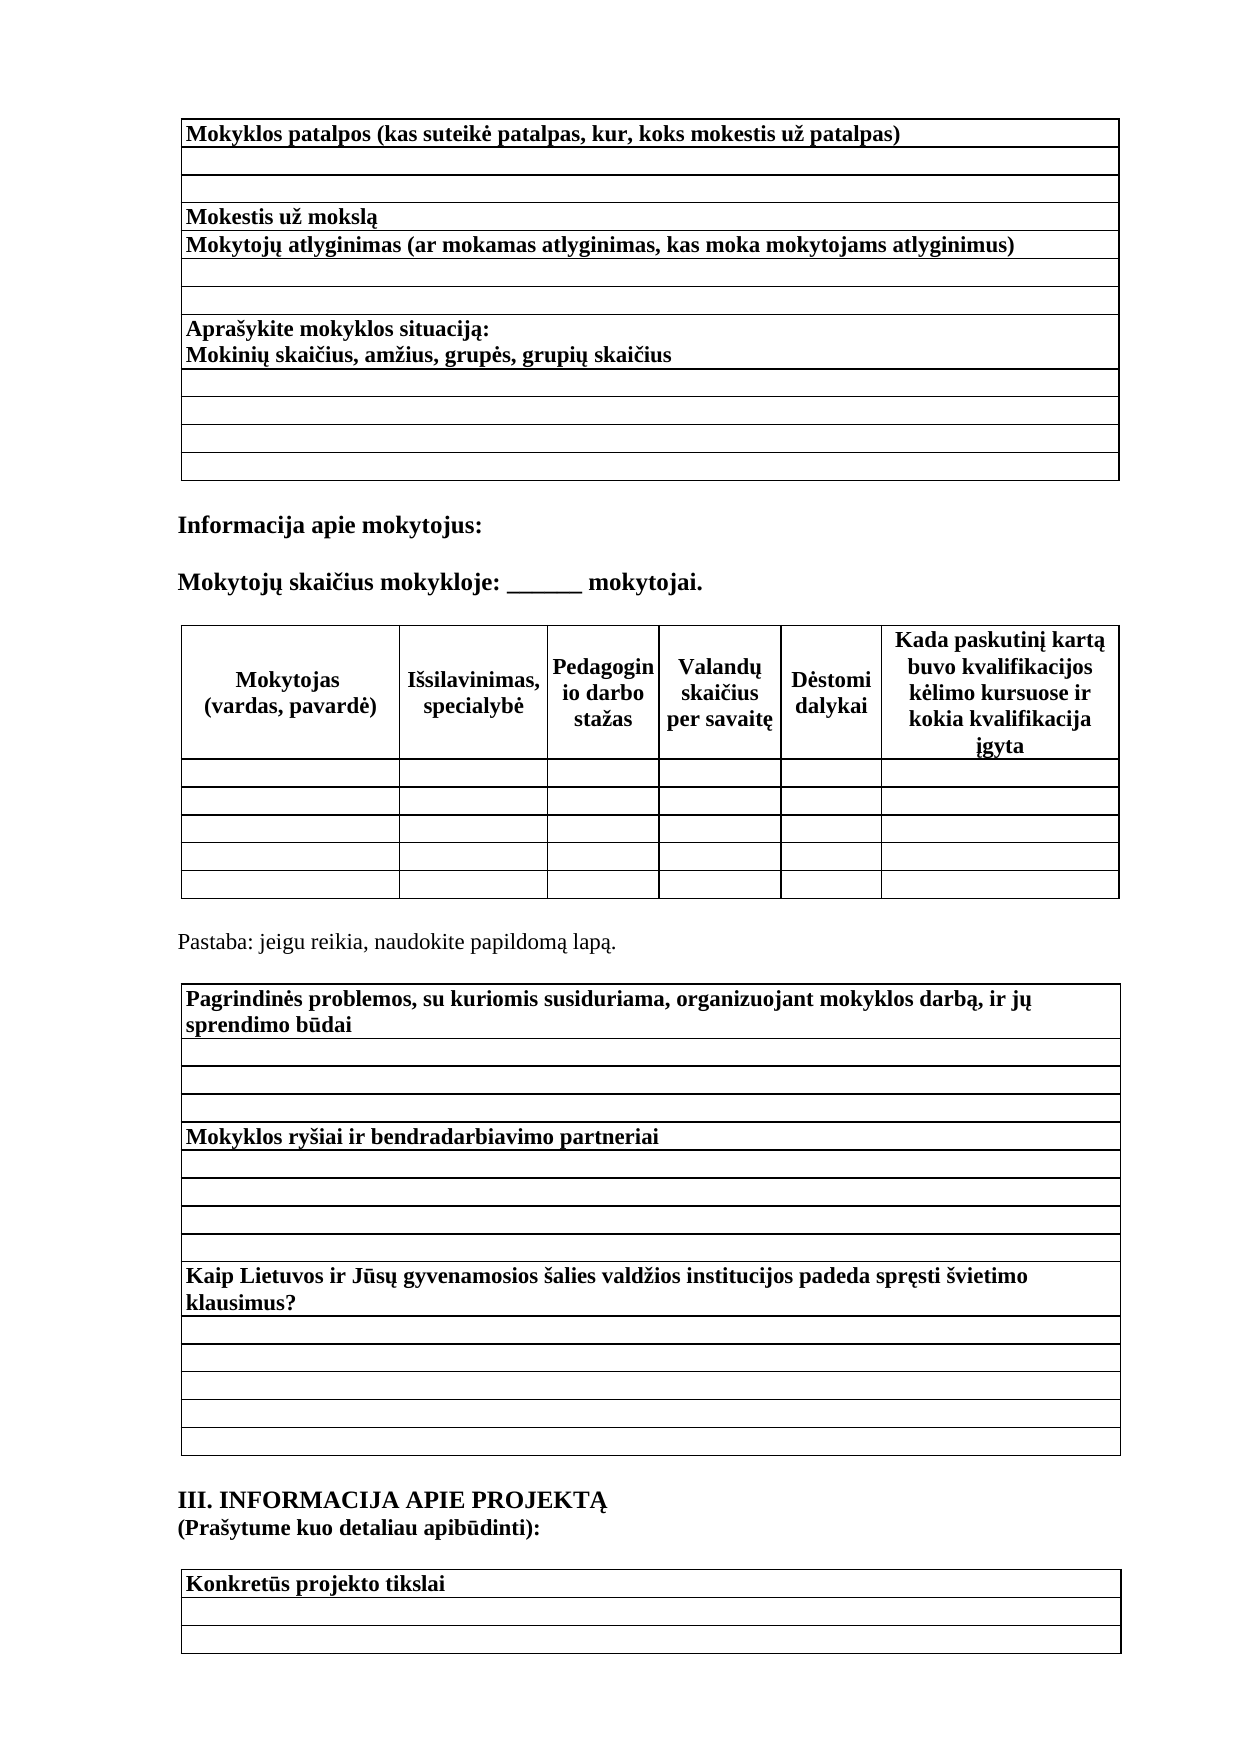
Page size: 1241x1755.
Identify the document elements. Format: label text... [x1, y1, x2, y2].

table_cell [182, 760, 399, 786]
table_cell [882, 871, 1118, 898]
table_cell [182, 1067, 1120, 1093]
table_cell Mokyklos ryšiai ir bendradarbiavimo partneriai [182, 1123, 1120, 1149]
table_cell [182, 816, 399, 842]
table_cell [882, 843, 1118, 870]
table_cell [182, 370, 1118, 396]
table_cell [400, 871, 547, 898]
table_cell [182, 843, 399, 870]
table_cell [182, 176, 1118, 202]
table_cell [400, 816, 547, 842]
table_header Pagrindinės problemos, su kuriomis susiduriama, organizuojant mokyklos darbą, ir jų sprendimo būdai [182, 985, 1120, 1037]
table_cell [182, 1626, 1120, 1652]
table_cell [182, 259, 1118, 286]
table_cell [182, 1179, 1120, 1205]
table_cell [882, 760, 1118, 786]
table_cell [182, 397, 1118, 424]
table_cell [182, 1039, 1120, 1065]
table_cell [182, 425, 1118, 452]
table_header Mokytojas (vardas, pavardė) [182, 626, 399, 758]
table_cell Mokytojų atlyginimas (ar mokamas atlyginimas, kas moka mokytojams atlyginimus) [182, 231, 1118, 258]
table_cell [782, 843, 881, 870]
table_cell [782, 871, 881, 898]
table_cell [548, 843, 658, 870]
table_cell [182, 1235, 1120, 1261]
table_cell [882, 788, 1118, 814]
table_cell [782, 760, 881, 786]
table_cell [182, 1372, 1120, 1399]
table_cell [182, 1400, 1120, 1427]
table_cell [548, 871, 658, 898]
table_cell [182, 1345, 1120, 1371]
table_cell [660, 816, 780, 842]
table_cell [660, 788, 780, 814]
table_cell [660, 760, 780, 786]
table_cell Mokyklos patalpos (kas suteikė patalpas, kur, koks mokestis už patalpas) [182, 120, 1118, 146]
table_cell [400, 788, 547, 814]
table_cell [182, 1428, 1120, 1454]
table_cell [182, 148, 1118, 174]
table_header Valandų skaičius per savaitę [660, 626, 780, 758]
table_cell [660, 843, 780, 870]
table_cell [782, 788, 881, 814]
text III. INFORMACIJA APIE PROJEKTĄ [177, 1485, 1122, 1514]
table_cell [548, 816, 658, 842]
table_cell [400, 760, 547, 786]
table_header Konkretūs projekto tikslai [182, 1570, 1120, 1597]
text Pastaba: jeigu reikia, naudokite papildomą lapą. [177, 928, 1122, 954]
table_header Kada paskutinį kartą buvo kvalifikacijos kėlimo kursuose ir kokia kvalifikacija įgyta [882, 626, 1118, 758]
table_cell [782, 816, 881, 842]
table_cell [182, 788, 399, 814]
table_cell Kaip Lietuvos ir Jūsų gyvenamosios šalies valdžios institucijos padeda spręsti švietimo klausimus? [182, 1262, 1120, 1315]
table_cell Mokestis už mokslą [182, 203, 1118, 230]
table_header Išsilavinimas, specialybė [400, 626, 547, 758]
table_cell [182, 1598, 1120, 1624]
table_cell [182, 453, 1118, 479]
table_cell [182, 1207, 1120, 1233]
text (Prašytume kuo detaliau apibūdinti): [177, 1514, 1122, 1540]
table_cell [660, 871, 780, 898]
table_cell [548, 760, 658, 786]
table_cell [182, 1095, 1120, 1121]
text Mokytojų skaičius mokykloje: ______ mokytojai. [177, 567, 1122, 596]
table_cell [182, 1151, 1120, 1177]
table_cell Aprašykite mokyklos situaciją: Mokinių skaičius, amžius, grupės, grupių skaičius [182, 315, 1118, 368]
table_cell [400, 843, 547, 870]
table_cell [882, 816, 1118, 842]
table_cell [548, 788, 658, 814]
table_header Pedagoginio darbo stažas [548, 626, 658, 758]
table_cell [182, 871, 399, 898]
table_cell [182, 287, 1118, 313]
text Informacija apie mokytojus: [177, 510, 1122, 538]
table_header Dėstomi dalykai [782, 626, 881, 758]
table_cell [182, 1317, 1120, 1343]
